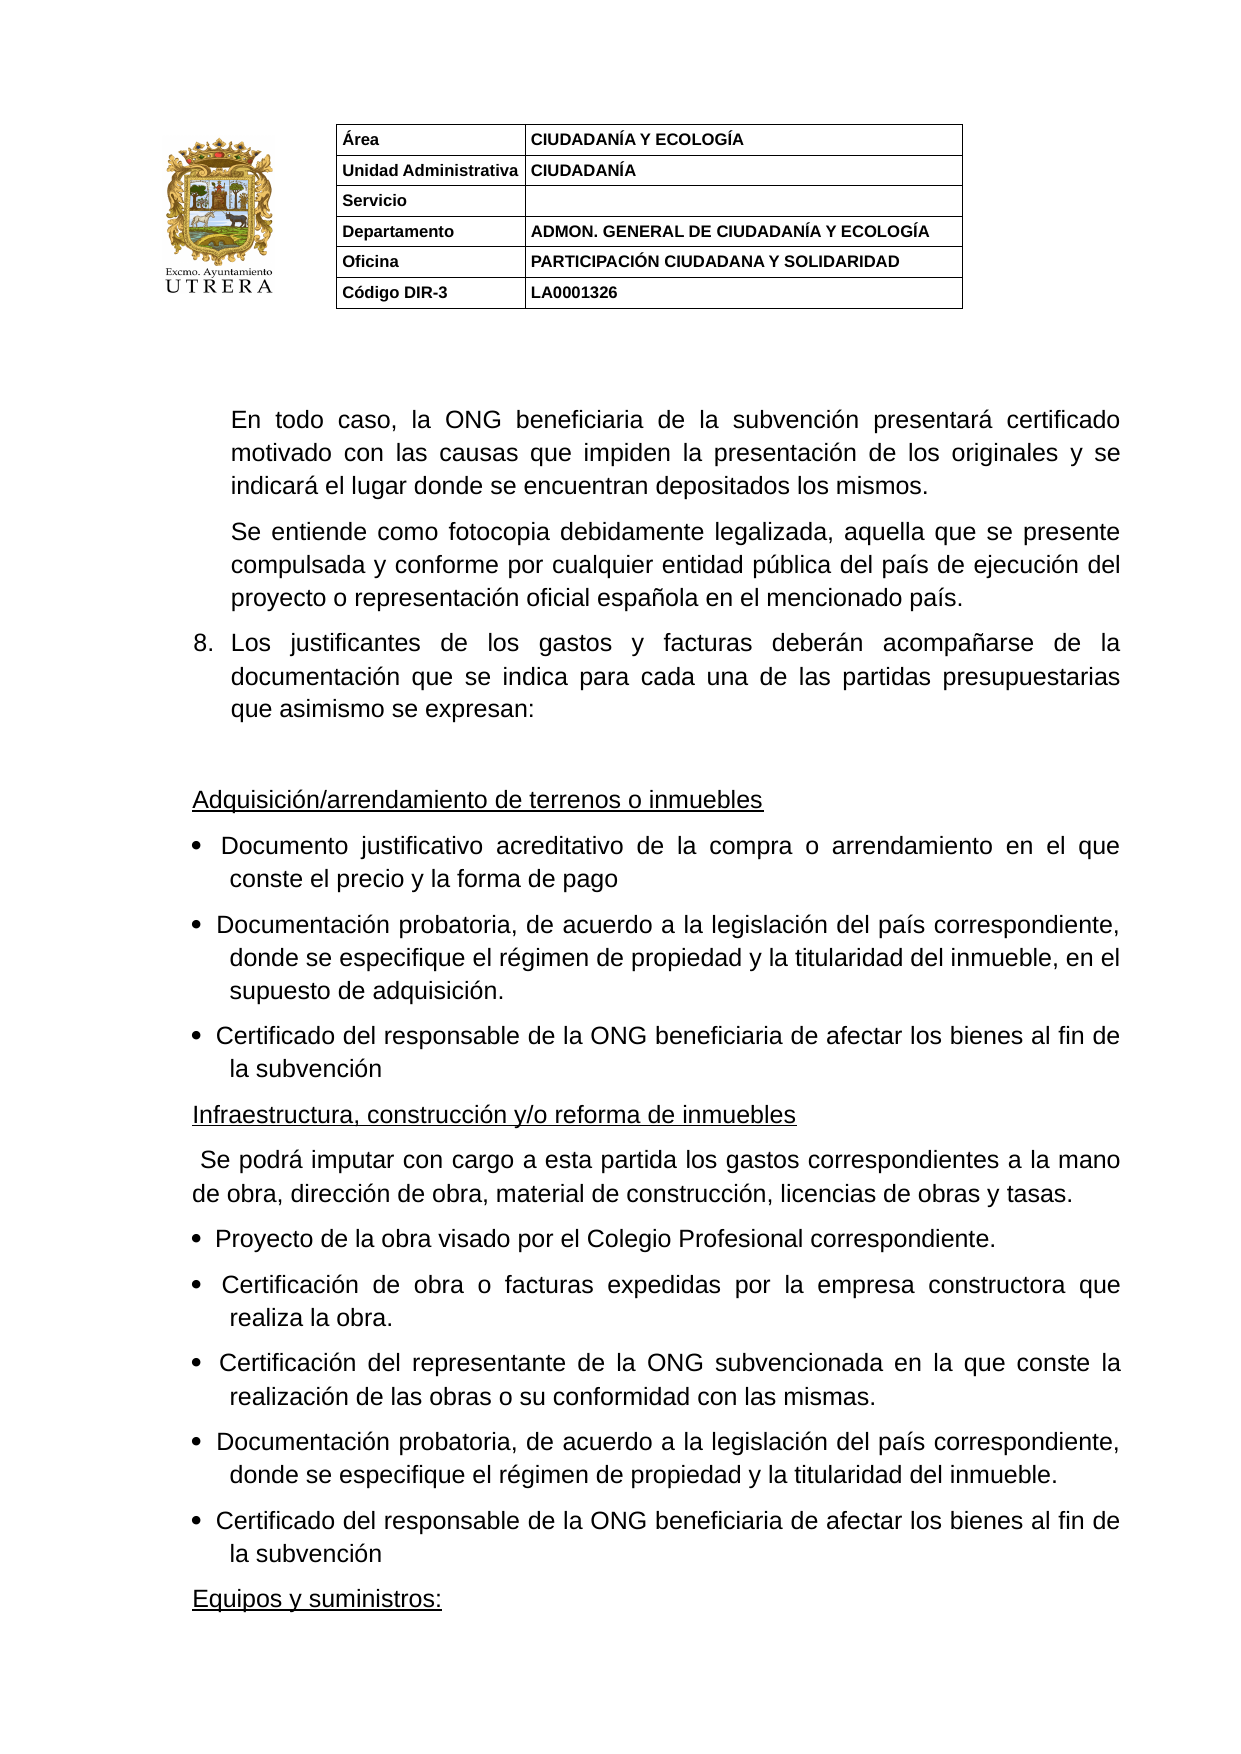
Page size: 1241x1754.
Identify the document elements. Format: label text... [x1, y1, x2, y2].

text Se podrá imputar con cargo a esta partida los gastos correspondientes a la mano de obra, dirección de obra, material de construcción, licencias de obras y tasas. [192, 1146, 1122, 1207]
text · Certificado del responsable de la ONG beneficiaria de afectar los bienes al fin de la subvención [192, 1506, 1122, 1568]
text Equipos y suministros: [118, 1584, 1122, 1613]
list En todo caso, la ONG beneficiaria de la subvención presentará certificado motivado con las causas que impiden la presentación de los originales y se indicará el lugar donde se encuentran depositados los mismos. [193, 405, 1122, 500]
text Infraestructura, construcción y/o reforma de inmuebles [118, 1100, 1122, 1129]
text · Certificación del representante de la ONG subvencionada en la que conste la realización de las obras o su conformidad con las mismas. [192, 1348, 1122, 1410]
picture [162, 135, 275, 294]
text · Proyecto de la obra visado por el Colegio Profesional correspondiente. [192, 1224, 1122, 1253]
list Los justificantes de los gastos y facturas deberán acompañarse de la documentación que se indica para cada una de las partidas presupuestarias que asimismo se expresan: [193, 628, 1122, 723]
text · Certificado del responsable de la ONG beneficiaria de afectar los bienes al fin de la subvención [192, 1021, 1122, 1083]
text Adquisición/arrendamiento de terrenos o inmuebles [118, 786, 1122, 814]
text · Documentación probatoria, de acuerdo a la legislación del país correspondiente, donde se especifique el régimen de propiedad y la titularidad del inmueble, en el supuesto de adquisición. [192, 910, 1122, 1004]
text · Documento justificativo acreditativo de la compra o arrendamiento en el que conste el precio y la forma de pago [192, 831, 1122, 893]
text · Documentación probatoria, de acuerdo a la legislación del país correspondiente, donde se especifique el régimen de propiedad y la titularidad del inmueble. [192, 1427, 1122, 1489]
text · Certificación de obra o facturas expedidas por la empresa constructora que realiza la obra. [192, 1270, 1122, 1332]
list Se entiende como fotocopia debidamente legalizada, aquella que se presente compulsada y conforme por cualquier entidad pública del país de ejecución del proyecto o representación oficial española en el mencionado país. [193, 517, 1122, 612]
